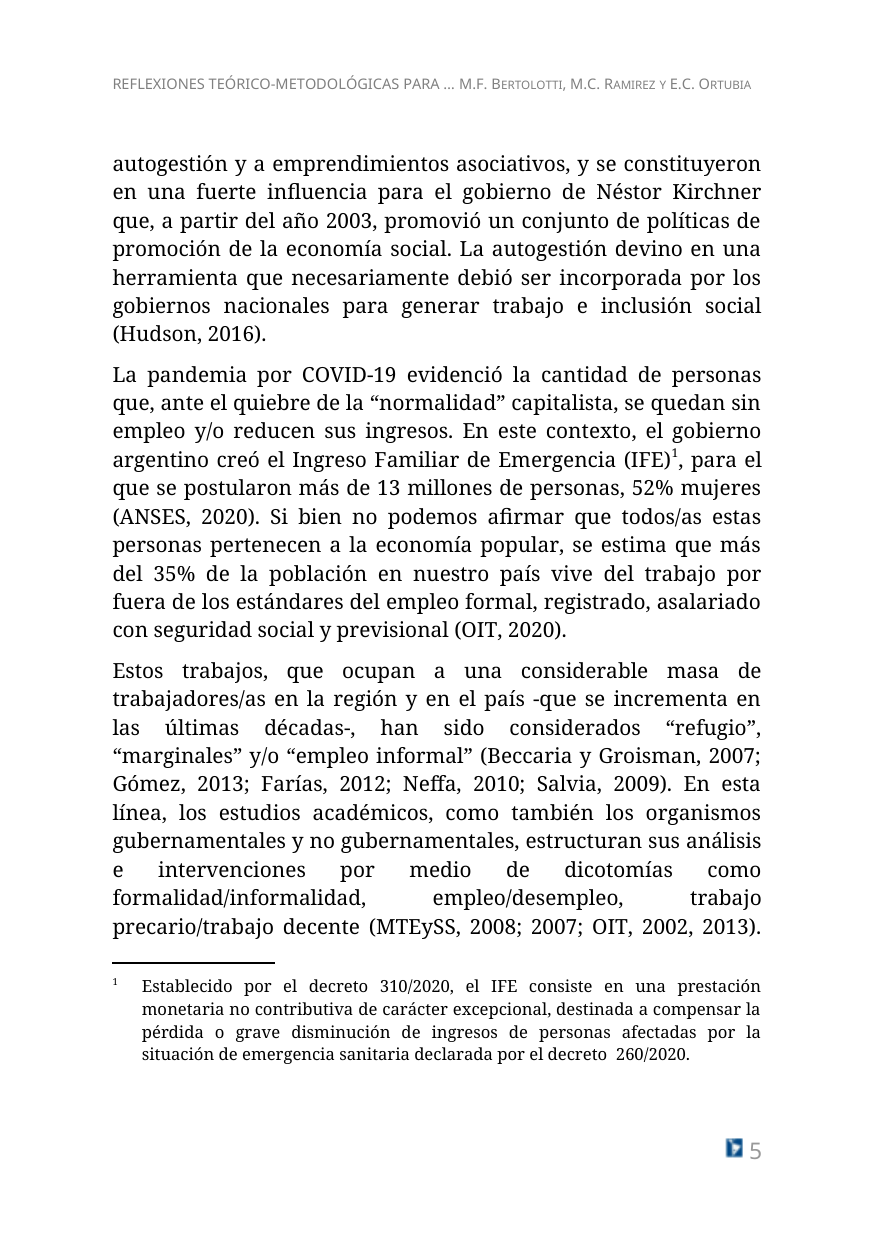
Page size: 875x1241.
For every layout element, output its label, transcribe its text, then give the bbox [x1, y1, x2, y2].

text autogestión y a emprendimientos asociativos, y se constituyeron en una fuerte influencia para el gobierno de Néstor Kirchner que, a partir del año 2003, promovió un conjunto de políticas de promoción de la economía social. La autogestión devino en una herramienta que necesariamente debió ser incorporada por los gobiernos nacionales para generar trabajo e inclusión social (Hudson, 2016). [112, 149, 762, 348]
picture [720, 1134, 749, 1164]
text La pandemia por COVID-19 evidenció la cantidad de personas que, ante el quiebre de la “normalidad” capitalista, se quedan sin empleo y/o reducen sus ingresos. En este contexto, el gobierno argentino creó el Ingreso Familiar de Emergencia (IFE), para el que se postularon más de 13 millones de personas, 52% mujeres (ANSES, 2020). Si bien no podemos afirmar que todos/as estas personas pertenecen a la economía popular, se estima que más del 35% de la población en nuestro país vive del trabajo por fuera de los estándares del empleo formal, registrado, asalariado con seguridad social y previsional (OIT, 2020). [112, 360, 762, 644]
text Estos trabajos, que ocupan a una considerable masa de trabajadores/as en la región y en el país -que se incrementa en las últimas décadas-, han sido considerados “refugio”, “marginales” y/o “empleo informal” (Beccaria y Groisman, 2007; Gómez, 2013; Farías, 2012; Neffa, 2010; Salvia, 2009). En esta línea, los estudios académicos, como también los organismos gubernamentales y no gubernamentales, estructuran sus análisis e intervenciones por medio de dicotomías como formalidad/informalidad, empleo/desempleo, trabajo precario/trabajo decente (MTEySS, 2008; 2007; OIT, 2002, 2013). [112, 656, 762, 940]
text Establecido por el decreto 310/2020, el IFE consiste en una prestación monetaria no contributiva de carácter excepcional, destinada a compensar la pérdida o grave disminución de ingresos de personas afectadas por la situación de emergencia sanitaria declarada por el decreto 260/2020. [112, 975, 762, 1066]
